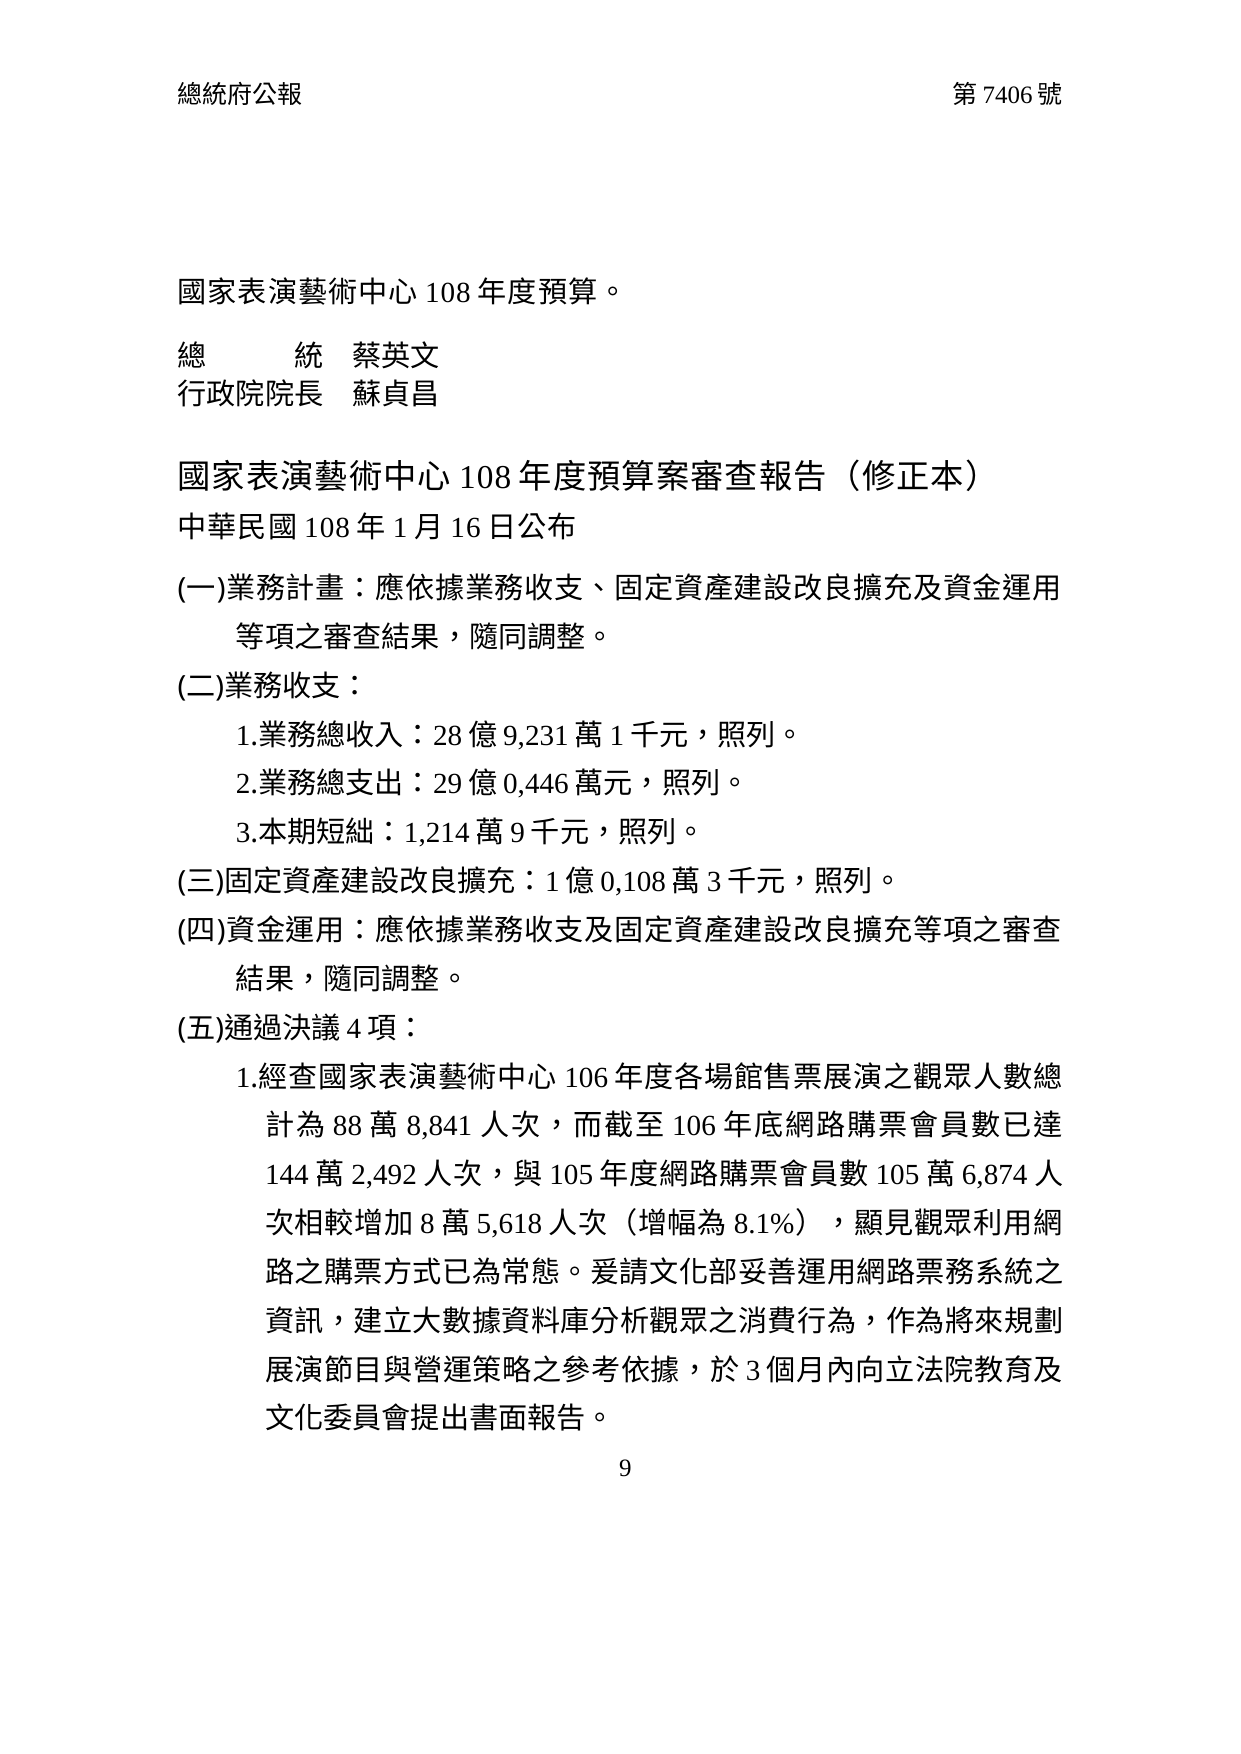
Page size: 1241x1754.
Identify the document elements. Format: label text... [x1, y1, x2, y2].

text 國家表演藝術中心108年度預算案審查報告（修正本） [177, 449, 1063, 498]
text 3.本期短絀：1,214萬9千元，照列。 [236, 804, 1063, 852]
text (三)固定資產建設改良擴充：1億0,108萬3千元，照列。 [177, 852, 1063, 901]
text 1.業務總收入：28億9,231萬1千元，照列。 [236, 706, 1063, 755]
text 1.經查國家表演藝術中心106年度各場館售票展演之觀眾人數總計為88萬8,841人次，而截至106年底網路購票會員數已達144萬2,492人次，與105年度網路購票會員數105萬6,874人次相較增加8萬5,618人次（增幅為8.1%），顯見觀眾利用網路之購票方式已為常態。爰請文化部妥善運用網路票務系統之資訊，建立大數據資料庫分析觀眾之消費行為，作為將來規劃展演節目與營運策略之參考依據，於3個月內向立法院教育及文化委員會提出書面報告。 [236, 1048, 1063, 1439]
text (四)資金運用：應依據業務收支及固定資產建設改良擴充等項之審查結果，隨同調整。 [177, 901, 1063, 999]
text 2.業務總支出：29億0,446萬元，照列。 [236, 755, 1063, 804]
text (五)通過決議4項： [177, 999, 1063, 1048]
text (二)業務收支： [177, 657, 1063, 706]
text 總 統 蔡英文 [177, 337, 1063, 374]
text 國家表演藝術中心108年度預算。 [177, 266, 1063, 312]
text 中華民國108年1月16日公布 [177, 498, 1063, 547]
text 行政院院長 蘇貞昌 [177, 374, 1063, 412]
text (一)業務計畫：應依據業務收支、固定資產建設改良擴充及資金運用等項之審查結果，隨同調整。 [177, 559, 1063, 657]
